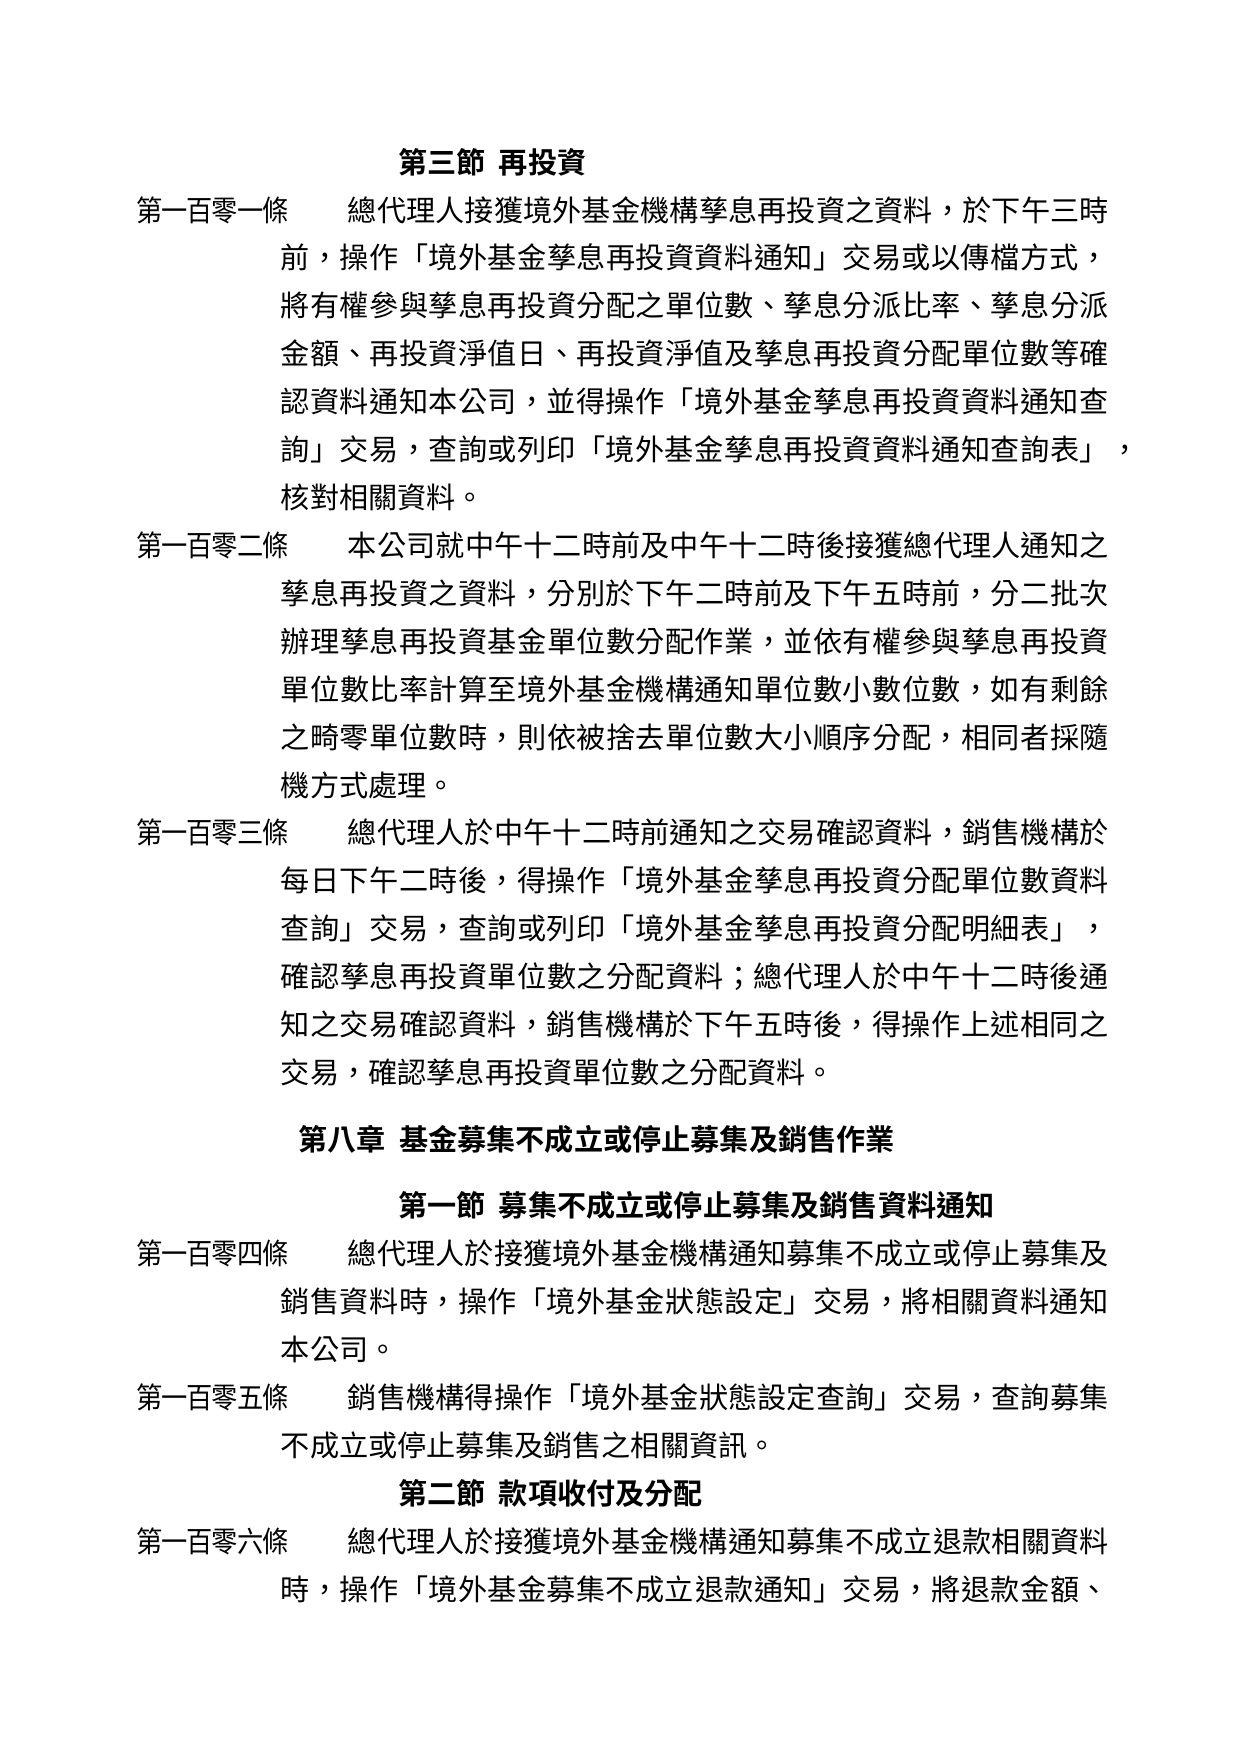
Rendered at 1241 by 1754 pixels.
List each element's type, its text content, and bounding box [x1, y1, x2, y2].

subtitle 第二節 款項收付及分配 [398, 1466, 1110, 1514]
subtitle 第一節 募集不成立或停止募集及銷售資料通知 [398, 1178, 1110, 1226]
text 第一百零二條 本公司就中午十二時前及中午十二時後接獲總代理人通知之孳息再投資之資料，分別於下午二時前及下午五時前，分二批次辦理孳息再投資基金單位數分配作業，並依有權參與孳息再投資單位數比率計算至境外基金機構通知單位數小數位數，如有剩餘之畸零單位數時，則依被捨去單位數大小順序分配，相同者採隨機方式處理。 [136, 518, 1110, 806]
subtitle 第三節 再投資 [398, 135, 1110, 183]
subtitle 第八章 基金募集不成立或停止募集及銷售作業 [298, 1112, 1110, 1160]
text 第一百零一條 總代理人接獲境外基金機構孳息再投資之資料，於下午三時前，操作「境外基金孳息再投資資料通知」交易或以傳檔方式，將有權參與孳息再投資分配之單位數、孳息分派比率、孳息分派金額、再投資淨值日、再投資淨值及孳息再投資分配單位數等確認資料通知本公司，並得操作「境外基金孳息再投資資料通知查詢」交易，查詢或列印「境外基金孳息再投資資料通知查詢表」，核對相關資料。 [136, 183, 1110, 518]
text 第一百零三條 總代理人於中午十二時前通知之交易確認資料，銷售機構於每日下午二時後，得操作「境外基金孳息再投資分配單位數資料查詢」交易，查詢或列印「境外基金孳息再投資分配明細表」，確認孳息再投資單位數之分配資料；總代理人於中午十二時後通知之交易確認資料，銷售機構於下午五時後，得操作上述相同之交易，確認孳息再投資單位數之分配資料。 [136, 806, 1110, 1093]
text 第一百零六條 總代理人於接獲境外基金機構通知募集不成立退款相關資料時，操作「境外基金募集不成立退款通知」交易，將退款金額、 [136, 1514, 1110, 1610]
text 第一百零五條 銷售機構得操作「境外基金狀態設定查詢」交易，查詢募集不成立或停止募集及銷售之相關資訊。 [136, 1370, 1110, 1466]
text 第一百零四條 總代理人於接獲境外基金機構通知募集不成立或停止募集及銷售資料時，操作「境外基金狀態設定」交易，將相關資料通知本公司。 [136, 1226, 1110, 1370]
